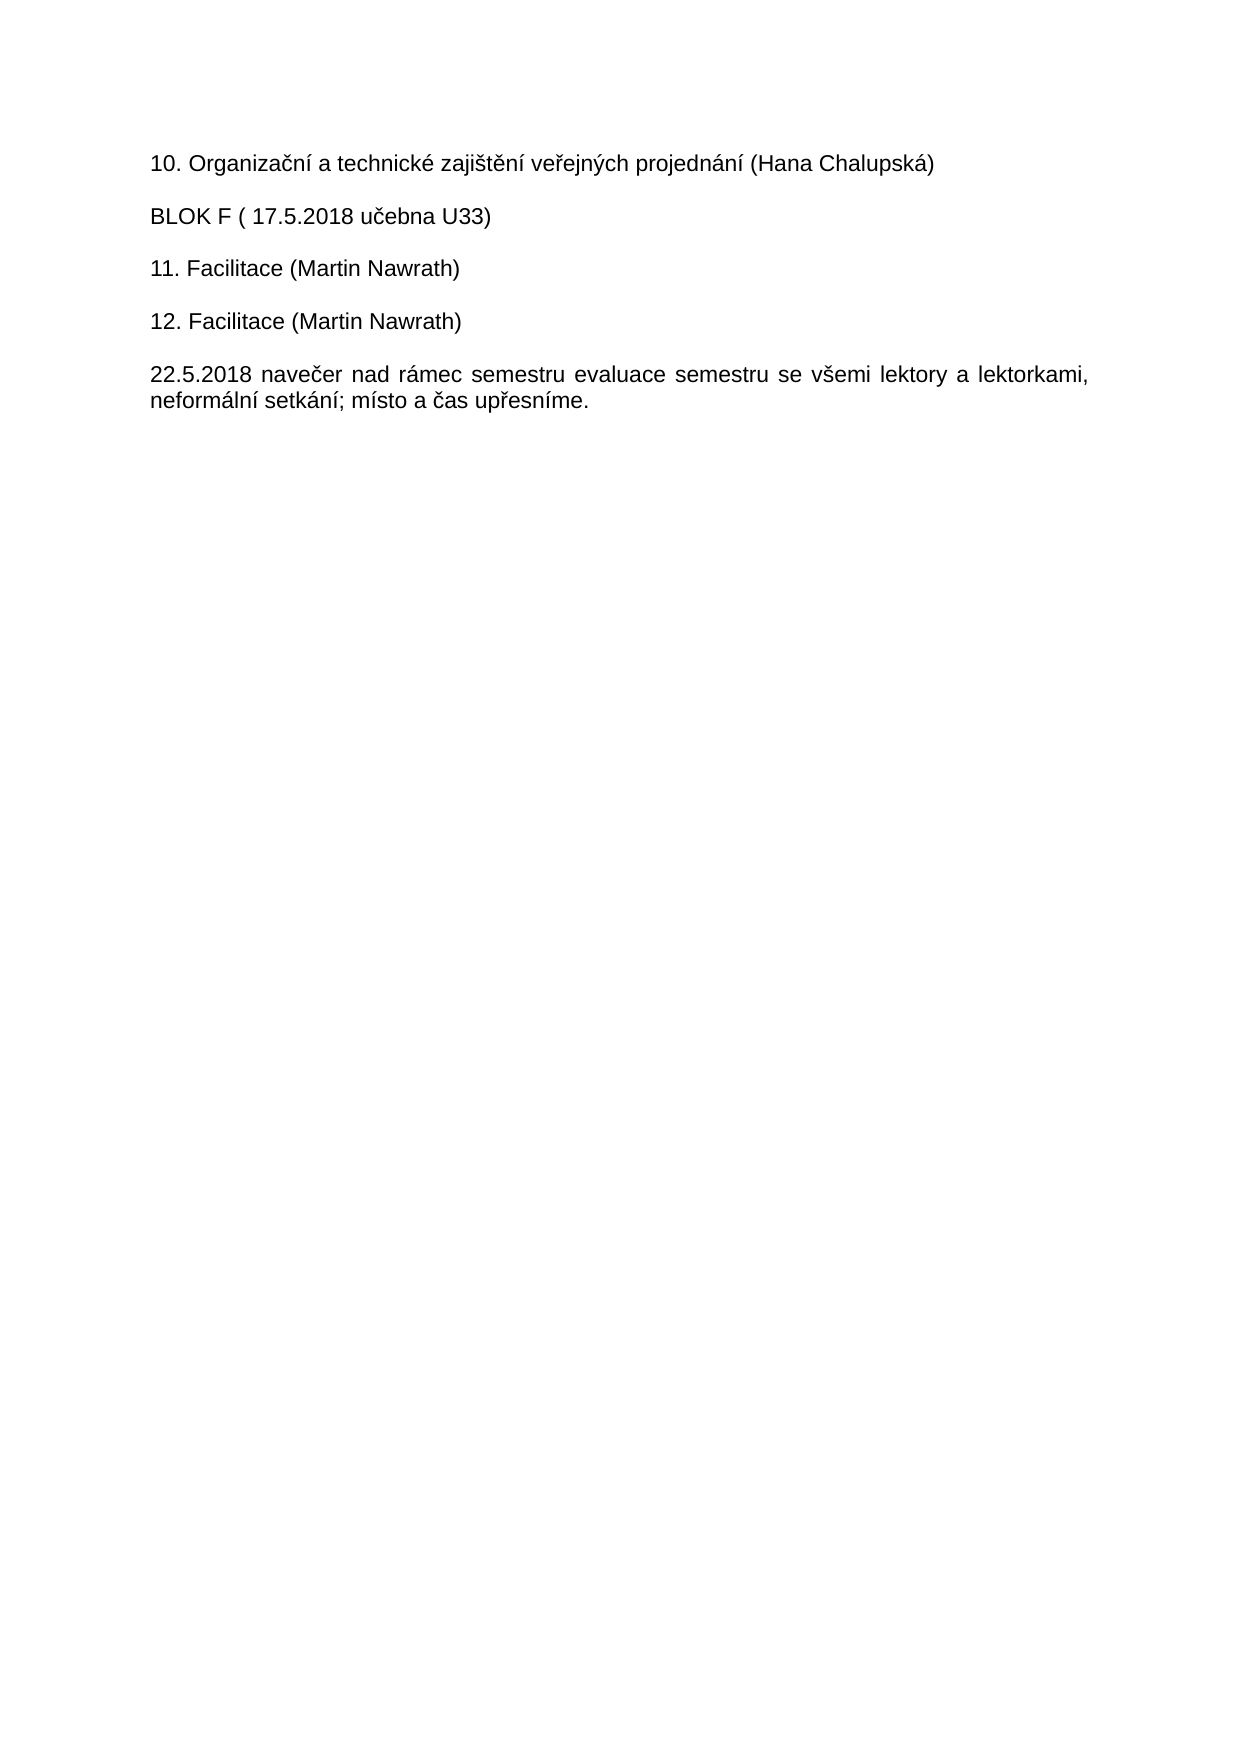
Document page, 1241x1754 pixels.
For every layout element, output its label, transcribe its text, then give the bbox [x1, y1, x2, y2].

text 22.5.2018 navečer nad rámec semestru evaluace semestru se všemi lektory a lektorkami, neformální setkání; místo a čas upřesníme. [150, 361, 1090, 413]
text BLOK F ( 17.5.2018 učebna U33) [150, 203, 1090, 229]
text 11. Facilitace (Martin Nawrath) [150, 255, 1090, 282]
text 10. Organizační a technické zajištění veřejných projednání (Hana Chalupská) [150, 150, 1090, 176]
text 12. Facilitace (Martin Nawrath) [150, 308, 1090, 334]
